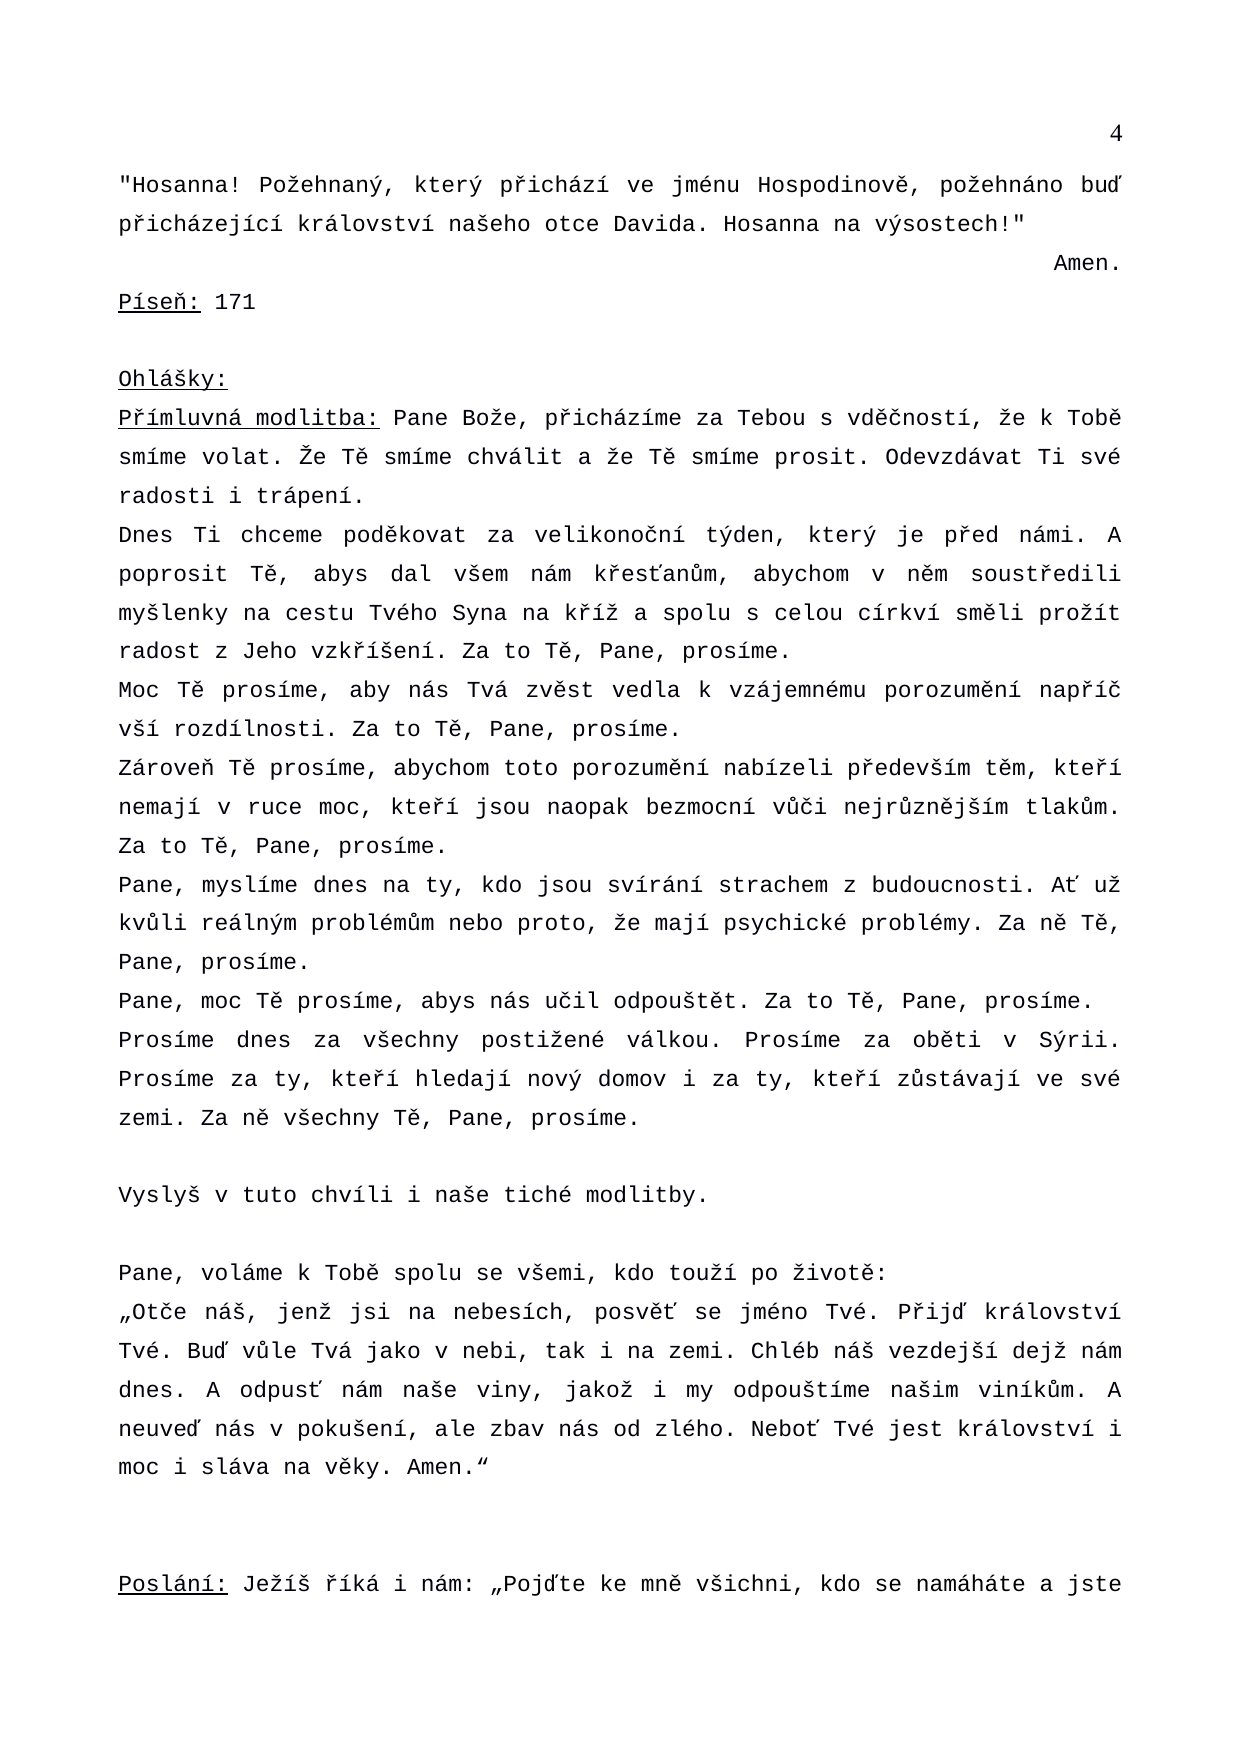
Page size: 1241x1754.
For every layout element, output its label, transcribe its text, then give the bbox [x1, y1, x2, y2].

text Zároveň Tě prosíme, abychom toto porozumění nabízeli především těm, kteří nemají v ruce moc, kteří jsou naopak bezmocní vůči nejrůznějším tlakům. Za to Tě, Pane, prosíme. [118, 756, 1122, 860]
text „Otče náš, jenž jsi na nebesích, posvěť se jméno Tvé. Přijď království Tvé. Buď vůle Tvá jako v nebi, tak i na zemi. Chléb náš vezdejší dejž nám dnes. A odpusť nám naše viny, jakož i my odpouštíme našim viníkům. A neuveď nás v pokušení, ale zbav nás od zlého. Neboť Tvé jest království i moc i sláva na věky. Amen.“ [118, 1300, 1122, 1482]
text Ohlášky: [118, 368, 1122, 394]
text Pane, voláme k Tobě spolu se všemi, kdo touží po životě: [118, 1261, 1122, 1287]
text Přímluvná modlitba: Pane Bože, přicházíme za Tebou s vděčností, že k Tobě smíme volat. Že Tě smíme chválit a že Tě smíme prosit. Odevzdávat Ti své radosti i trápení. [118, 407, 1122, 510]
text "Hosanna! Požehnaný, který přichází ve jménu Hospodinově, požehnáno buď přicházející království našeho otce Davida. Hosanna na výsostech!" [118, 173, 1122, 238]
text Amen. [118, 251, 1122, 277]
text Vyslyš v tuto chvíli i naše tiché modlitby. [118, 1184, 1122, 1210]
text Pane, moc Tě prosíme, abys nás učil odpouštět. Za to Tě, Pane, prosíme. [118, 989, 1122, 1015]
text Poslání: Ježíš říká i nám: „Pojďte ke mně všichni, kdo se namáháte a jste [118, 1572, 1122, 1598]
text Moc Tě prosíme, aby nás Tvá zvěst vedla k vzájemnému porozumění napříč vší rozdílnosti. Za to Tě, Pane, prosíme. [118, 679, 1122, 743]
text Prosíme dnes za všechny postižené válkou. Prosíme za oběti v Sýrii. Prosíme za ty, kteří hledají nový domov i za ty, kteří zůstávají ve své zemi. Za ně všechny Tě, Pane, prosíme. [118, 1028, 1122, 1132]
text Pane, myslíme dnes na ty, kdo jsou svírání strachem z budoucnosti. Ať už kvůli reálným problémům nebo proto, že mají psychické problémy. Za ně Tě, Pane, prosíme. [118, 873, 1122, 977]
text Dnes Ti chceme poděkovat za velikonoční týden, který je před námi. A poprosit Tě, abys dal všem nám křesťanům, abychom v něm soustředili myšlenky na cestu Tvého Syna na kříž a spolu s celou církví směli prožít radost z Jeho vzkříšení. Za to Tě, Pane, prosíme. [118, 523, 1122, 666]
text Píseň: 171 [118, 290, 1122, 316]
